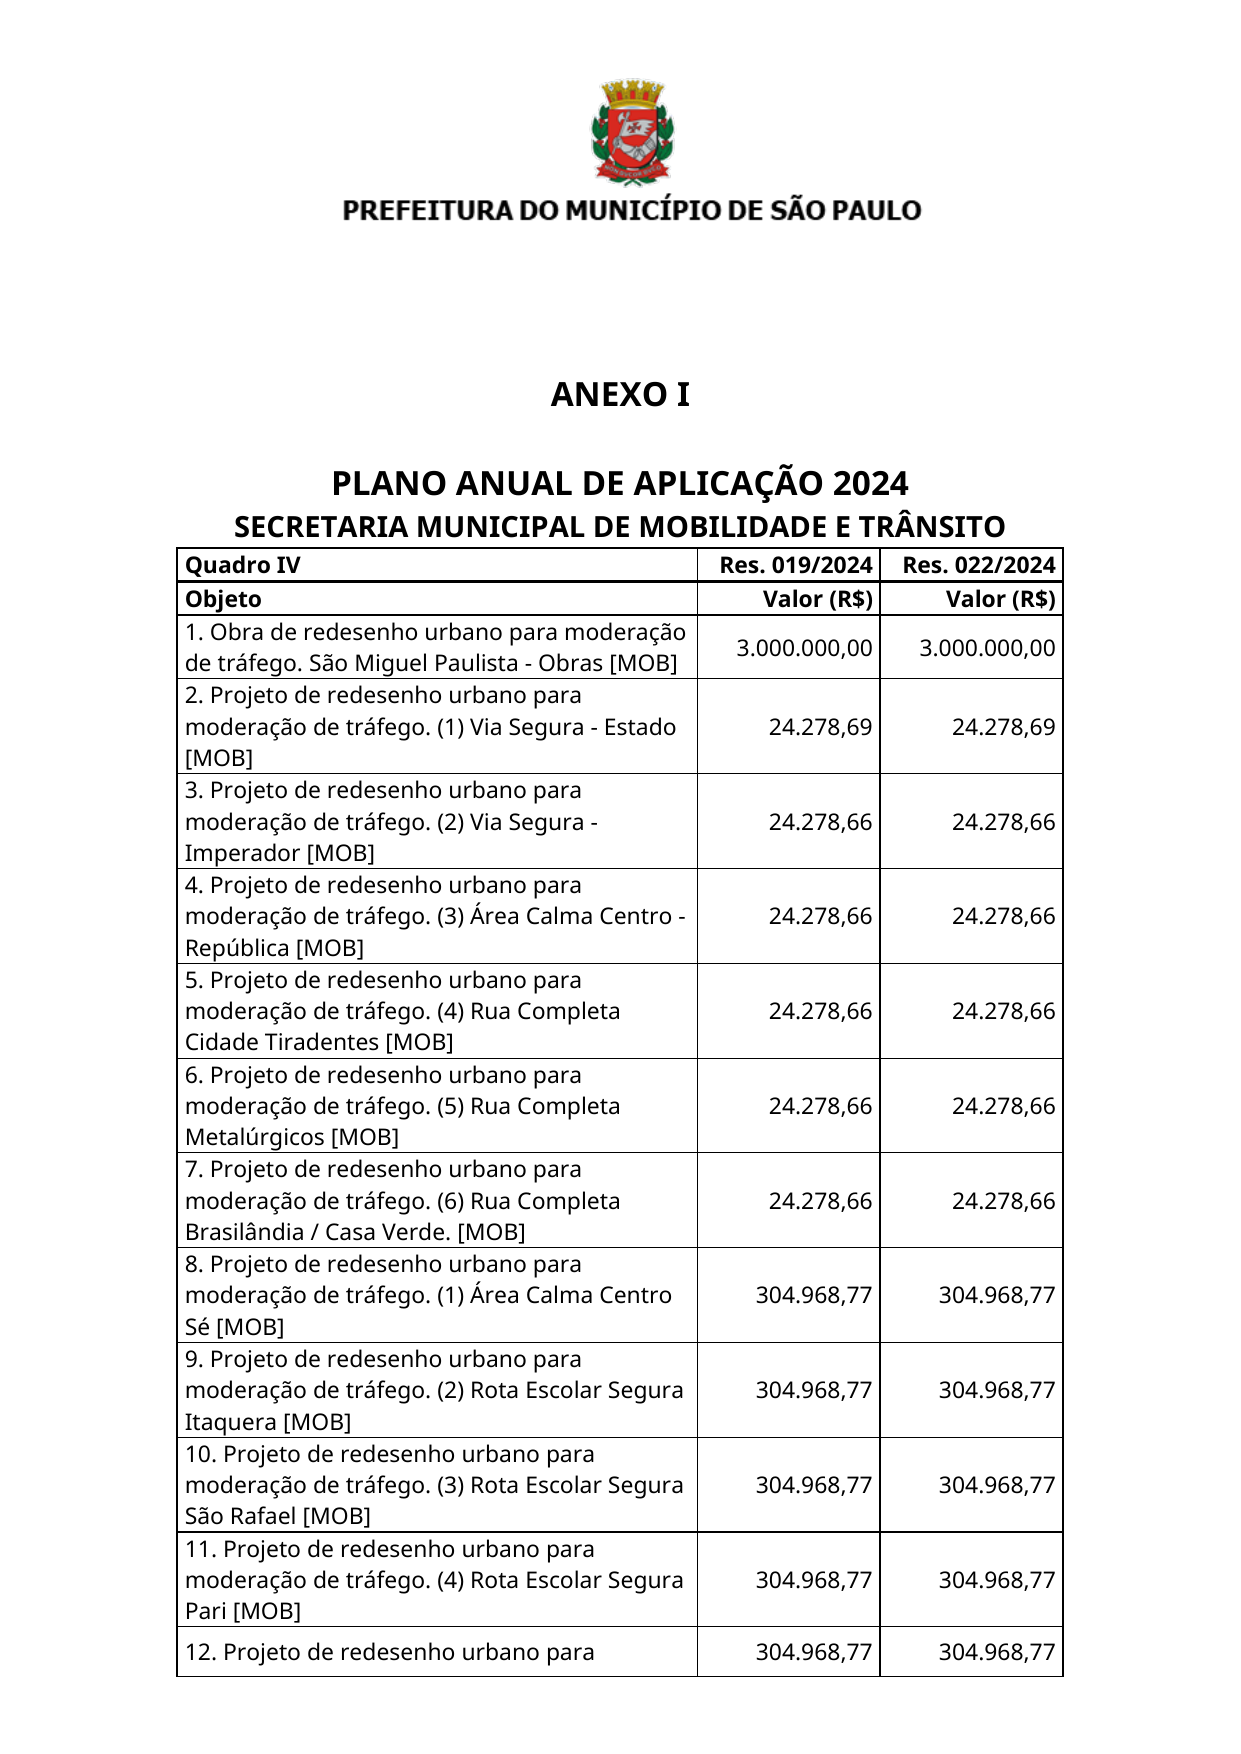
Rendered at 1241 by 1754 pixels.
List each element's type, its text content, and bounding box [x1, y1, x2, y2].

table_cell Valor (R$) [881, 583, 1062, 614]
table_cell 304.968,77 [698, 1533, 879, 1626]
table_cell 9. Projeto de redesenho urbano para moderação de tráfego. (2) Rota Escolar Segura Itaquera [MOB] [178, 1343, 697, 1437]
table_cell 11. Projeto de redesenho urbano para moderação de tráfego. (4) Rota Escolar Segura Pari [MOB] [178, 1533, 697, 1626]
table_cell Res. 019/2024 [698, 549, 879, 580]
table_cell 3. Projeto de redesenho urbano para moderação de tráfego. (2) Via Segura - Imperador [MOB] [178, 774, 697, 868]
table_cell 304.968,77 [698, 1438, 879, 1531]
table_cell 24.278,66 [698, 869, 879, 963]
table_cell 24.278,66 [881, 774, 1062, 868]
table_cell 24.278,66 [881, 1153, 1062, 1247]
table_cell 3.000.000,00 [698, 616, 879, 678]
table_cell 24.278,66 [698, 1153, 879, 1247]
table_cell 24.278,66 [881, 869, 1062, 963]
table_cell 12. Projeto de redesenho urbano para [178, 1627, 697, 1676]
table_header ANEXO I [177, 370, 1063, 416]
table_cell 7. Projeto de redesenho urbano para moderação de tráfego. (6) Rua Completa Brasilândia / Casa Verde. [MOB] [178, 1153, 697, 1247]
table_cell PLANO ANUAL DE APLICAÇÃO 2024 [177, 460, 1063, 505]
table_cell 24.278,66 [881, 964, 1062, 1057]
table_cell 304.968,77 [698, 1627, 879, 1676]
table_cell 304.968,77 [881, 1533, 1062, 1626]
table_cell 304.968,77 [881, 1438, 1062, 1531]
table_cell Res. 022/2024 [881, 549, 1062, 580]
table_cell [177, 416, 1063, 459]
table_cell 24.278,66 [698, 964, 879, 1057]
table_cell 304.968,77 [881, 1627, 1062, 1676]
table_cell 4. Projeto de redesenho urbano para moderação de tráfego. (3) Área Calma Centro - República [MOB] [178, 869, 697, 963]
table_cell 304.968,77 [881, 1248, 1062, 1342]
table_cell 304.968,77 [698, 1343, 879, 1437]
table_cell 5. Projeto de redesenho urbano para moderação de tráfego. (4) Rua Completa Cidade Tiradentes [MOB] [178, 964, 697, 1057]
table_cell 24.278,66 [698, 1059, 879, 1152]
table_cell 10. Projeto de redesenho urbano para moderação de tráfego. (3) Rota Escolar Segura São Rafael [MOB] [178, 1438, 697, 1531]
table_cell 24.278,66 [881, 1059, 1062, 1152]
table_cell 24.278,69 [881, 679, 1062, 773]
table_cell 6. Projeto de redesenho urbano para moderação de tráfego. (5) Rua Completa Metalúrgicos [MOB] [178, 1059, 697, 1152]
table_cell 8. Projeto de redesenho urbano para moderação de tráfego. (1) Área Calma Centro Sé [MOB] [178, 1248, 697, 1342]
table_cell 2. Projeto de redesenho urbano para moderação de tráfego. (1) Via Segura - Estado [MOB] [178, 679, 697, 773]
table_cell Objeto [178, 583, 697, 614]
table_cell Quadro IV [178, 549, 697, 580]
table_cell 24.278,66 [698, 774, 879, 868]
table_cell 24.278,69 [698, 679, 879, 773]
table_cell SECRETARIA MUNICIPAL DE MOBILIDADE E TRÂNSITO [177, 505, 1063, 547]
table_cell 1. Obra de redesenho urbano para moderação de tráfego. São Miguel Paulista - Obras [MOB] [178, 616, 697, 678]
table_cell 3.000.000,00 [881, 616, 1062, 678]
table_cell 304.968,77 [698, 1248, 879, 1342]
table_cell 304.968,77 [881, 1343, 1062, 1437]
table_cell Valor (R$) [698, 583, 879, 614]
